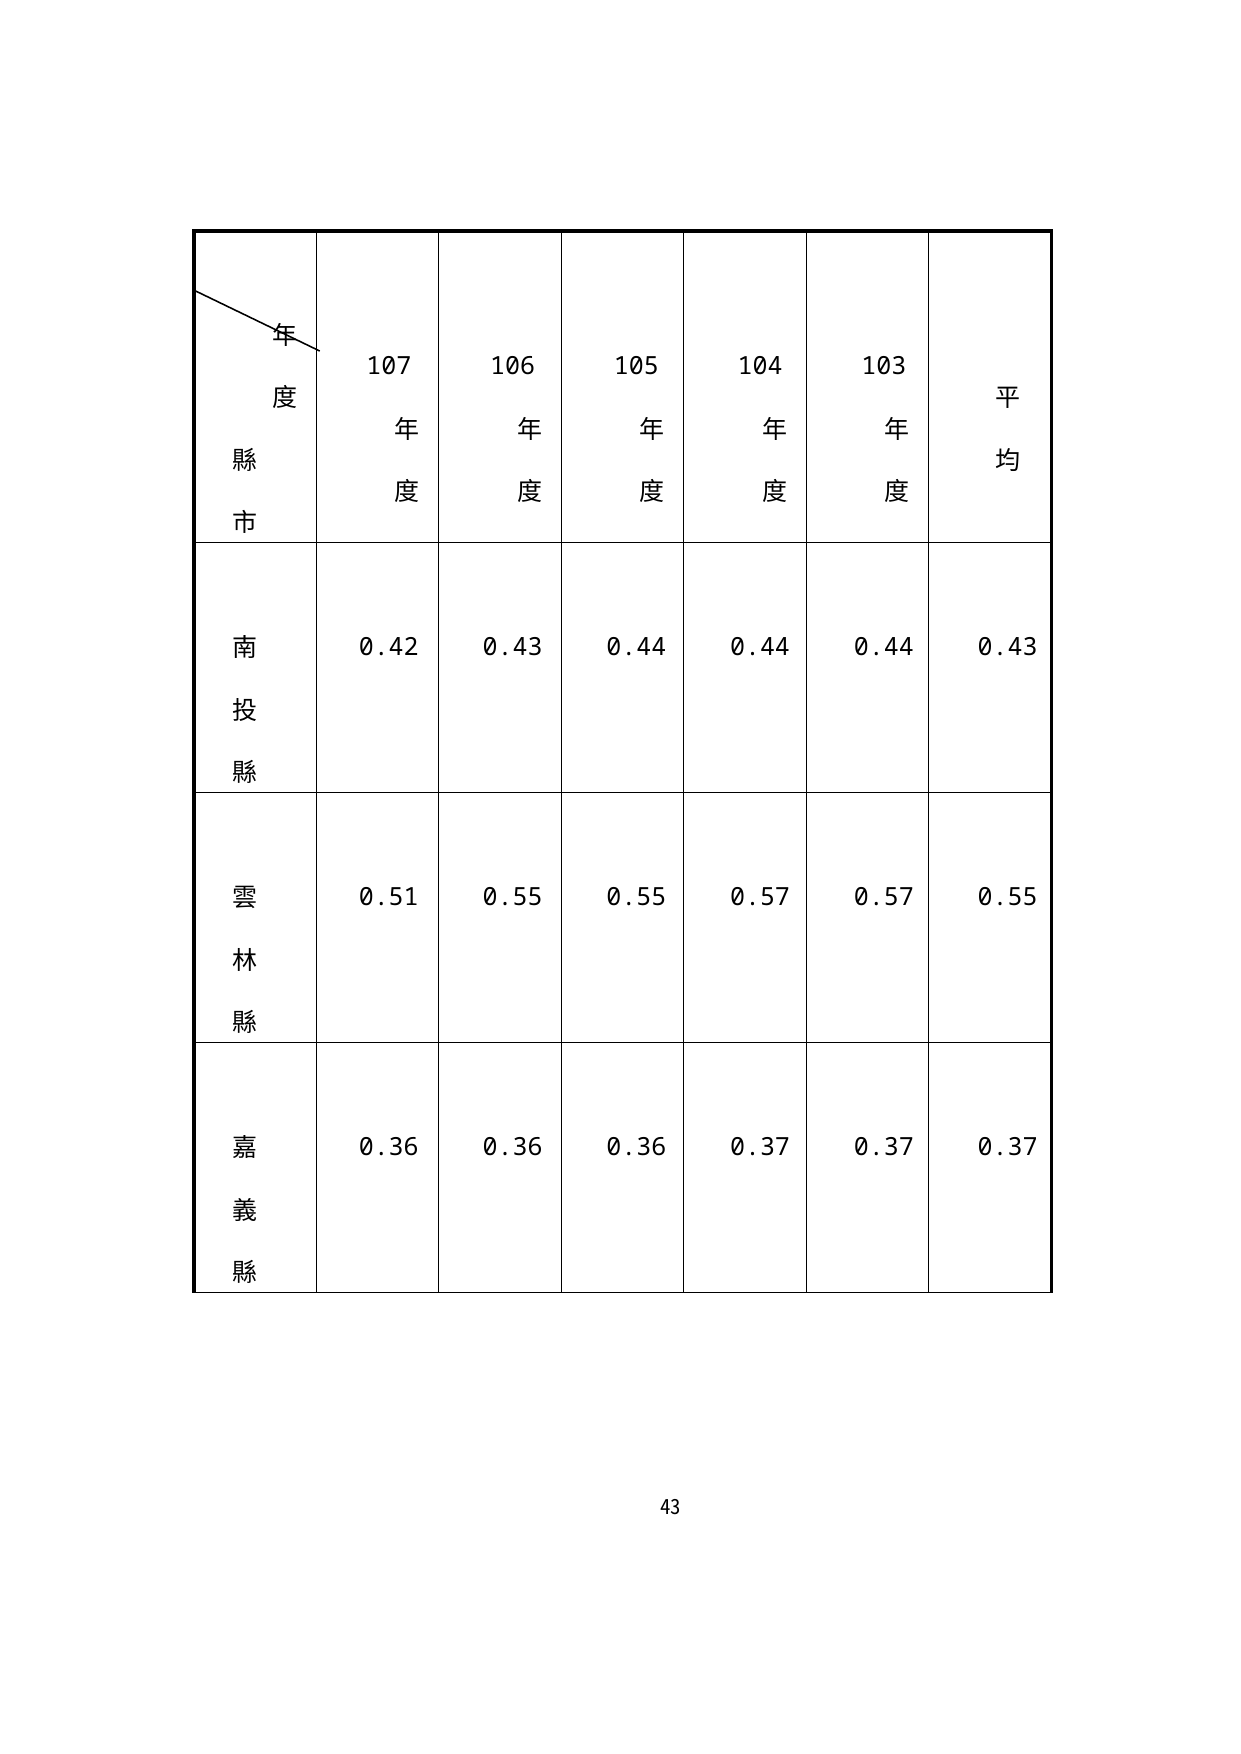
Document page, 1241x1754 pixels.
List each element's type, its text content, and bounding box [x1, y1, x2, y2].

table_header 103年度 [807, 233, 928, 542]
table_cell 0.57 [684, 793, 806, 1042]
table_cell 0.37 [929, 1043, 1050, 1292]
table_header 105年度 [562, 233, 683, 542]
table_cell 嘉義縣 [196, 1043, 316, 1292]
table_cell 南投縣 [196, 543, 316, 792]
table_cell 0.44 [562, 543, 683, 792]
table_cell 0.36 [562, 1043, 683, 1292]
table_cell 0.44 [807, 543, 928, 792]
table_cell 0.37 [684, 1043, 806, 1292]
table_header 年度 縣市 [196, 233, 316, 347]
table_cell 0.51 [317, 793, 438, 1042]
table_cell 0.55 [439, 793, 561, 1042]
table_cell 0.37 [807, 1043, 928, 1292]
table_cell 0.36 [439, 1043, 561, 1292]
table_cell 0.44 [684, 543, 806, 792]
table_header 104年度 [684, 233, 806, 542]
table_cell 0.57 [807, 793, 928, 1042]
table_header 106年度 [439, 233, 561, 542]
table_cell 0.43 [439, 543, 561, 792]
table_cell 0.55 [562, 793, 683, 1042]
table_header 年度 縣市 [196, 293, 316, 542]
table_cell 0.43 [929, 543, 1050, 792]
table_cell 雲林縣 [196, 793, 316, 1042]
table_cell 0.55 [929, 793, 1050, 1042]
table_cell 0.42 [317, 543, 438, 792]
table_header 平均 [929, 233, 1050, 542]
table_cell 0.36 [317, 1043, 438, 1292]
table_header 107年度 [317, 233, 438, 542]
